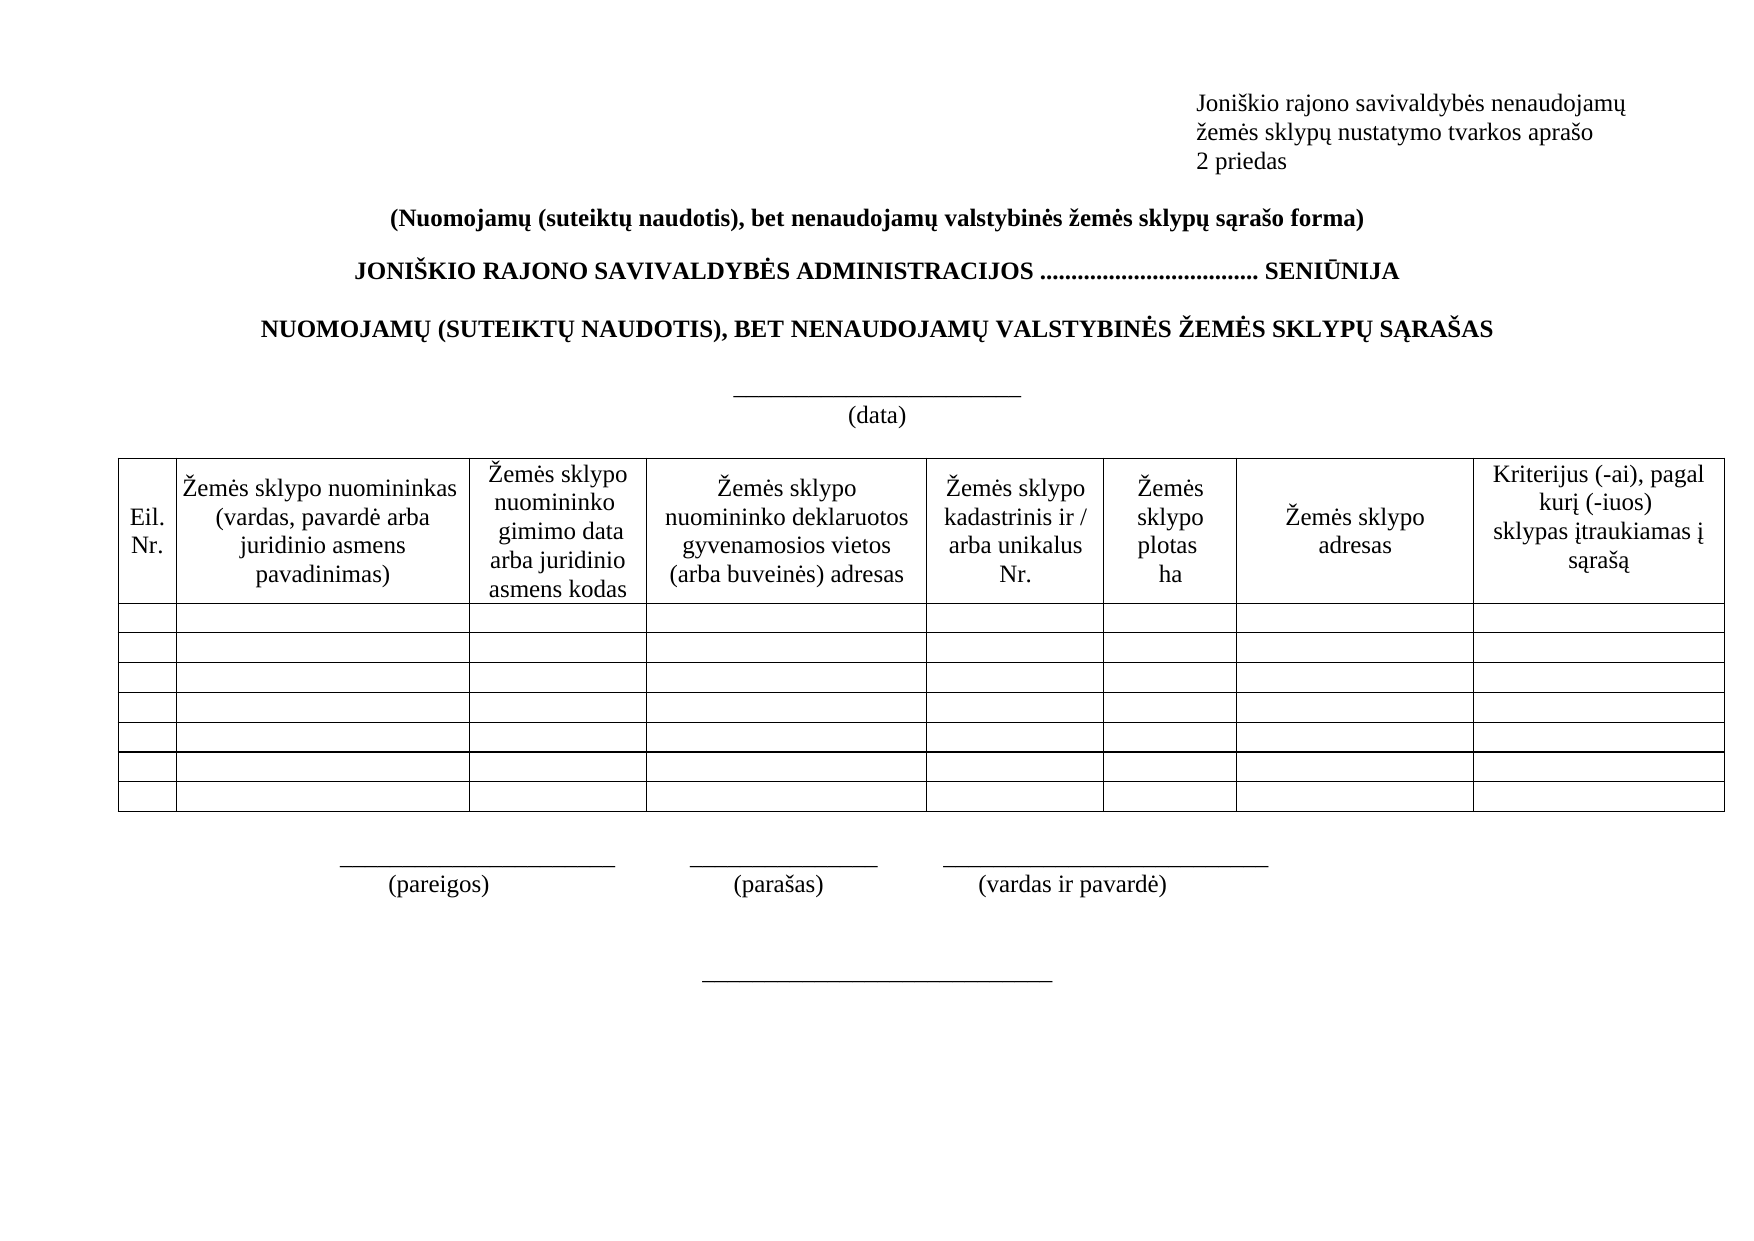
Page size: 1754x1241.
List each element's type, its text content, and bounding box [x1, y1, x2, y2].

table_cell [1104, 693, 1236, 722]
table_cell [470, 753, 646, 781]
table_cell [1474, 723, 1724, 751]
table_cell [1474, 604, 1724, 632]
table_cell [1104, 753, 1236, 781]
table_cell [647, 782, 926, 811]
table_cell [1237, 753, 1473, 781]
text Joniškio rajono savivaldybės nenaudojamų žemės sklypų nustatymo tvarkos aprašo [1196, 88, 1636, 146]
table_cell [119, 633, 176, 662]
table_cell [177, 753, 469, 781]
table_cell [1474, 663, 1724, 692]
text ______________________ _______________ __________________________ [118, 841, 1636, 869]
table_cell [119, 693, 176, 722]
table_cell [1237, 604, 1473, 632]
table_cell [119, 663, 176, 692]
table_cell [647, 693, 926, 722]
table_cell [927, 723, 1103, 751]
table_cell [470, 633, 646, 662]
text NUOMOJAMŲ (SUTEIKTŲ NAUDOTIS), BET NENAUDOJAMŲ VALSTYBINĖS ŽEMĖS SKLYPŲ SĄRAŠAS [118, 314, 1636, 343]
table_cell [177, 633, 469, 662]
text 2 priedas [1181, 146, 1636, 175]
table_cell [470, 604, 646, 632]
table_cell [927, 693, 1103, 722]
table_cell [119, 753, 176, 781]
text _______________________ [118, 371, 1636, 400]
table_cell [119, 604, 176, 632]
table_header Žemės sklypo nuomininko deklaruotos gyvenamosios vietos (arba buveinės) adresas [647, 459, 926, 602]
table_cell [1104, 633, 1236, 662]
table_cell [647, 633, 926, 662]
table_cell [647, 723, 926, 751]
text ____________________________ [118, 956, 1636, 984]
table_cell [1104, 723, 1236, 751]
table_header Žemės sklypo plotas ha [1104, 459, 1236, 602]
table_header Žemės sklypo nuomininko gimimo data arba juridinio asmens kodas [470, 459, 646, 602]
table_cell [1104, 604, 1236, 632]
text (Nuomojamų (suteiktų naudotis), bet nenaudojamų valstybinės žemės sklypų sąrašo forma) [118, 203, 1636, 232]
table_cell [647, 663, 926, 692]
table_cell [1237, 723, 1473, 751]
table_cell [927, 604, 1103, 632]
table_header Eil. Nr. [119, 459, 176, 602]
table_cell [927, 753, 1103, 781]
table_cell [1237, 782, 1473, 811]
table_header Žemės sklypo nuomininkas (vardas, pavardė arba juridinio asmens pavadinimas) [177, 459, 469, 602]
text (data) [118, 400, 1636, 429]
table_cell [1474, 782, 1724, 811]
table_cell [1104, 782, 1236, 811]
table_header Kriterijus (-ai), pagal kurį (-iuos) sklypas įtraukiamas į sąrašą [1474, 459, 1724, 602]
table_cell [119, 723, 176, 751]
table_cell [177, 604, 469, 632]
table_cell [177, 693, 469, 722]
table_cell [1474, 633, 1724, 662]
table_cell [177, 782, 469, 811]
table_cell [1104, 663, 1236, 692]
table_cell [1474, 693, 1724, 722]
table_cell [470, 723, 646, 751]
table_cell [647, 753, 926, 781]
table_cell [927, 633, 1103, 662]
table_cell [1237, 693, 1473, 722]
table_header Žemės sklypo adresas [1237, 459, 1473, 602]
table_cell [177, 663, 469, 692]
table_cell [470, 693, 646, 722]
table_header Žemės sklypo kadastrinis ir / arba unikalus Nr. [927, 459, 1103, 602]
table_cell [470, 663, 646, 692]
table_cell [1474, 753, 1724, 781]
table_cell [177, 723, 469, 751]
table_cell [927, 663, 1103, 692]
table_cell [119, 782, 176, 811]
table_cell [1237, 663, 1473, 692]
table_cell [470, 782, 646, 811]
text (pareigos) (parašas) (vardas ir pavardė) [253, 869, 1636, 898]
table_cell [1237, 633, 1473, 662]
table_cell [647, 604, 926, 632]
text JONIŠKIO RAJONO SAVIVALDYBĖS ADMINISTRACIJOS ................................... SENIŪNIJA [118, 256, 1636, 285]
table_cell [927, 782, 1103, 811]
